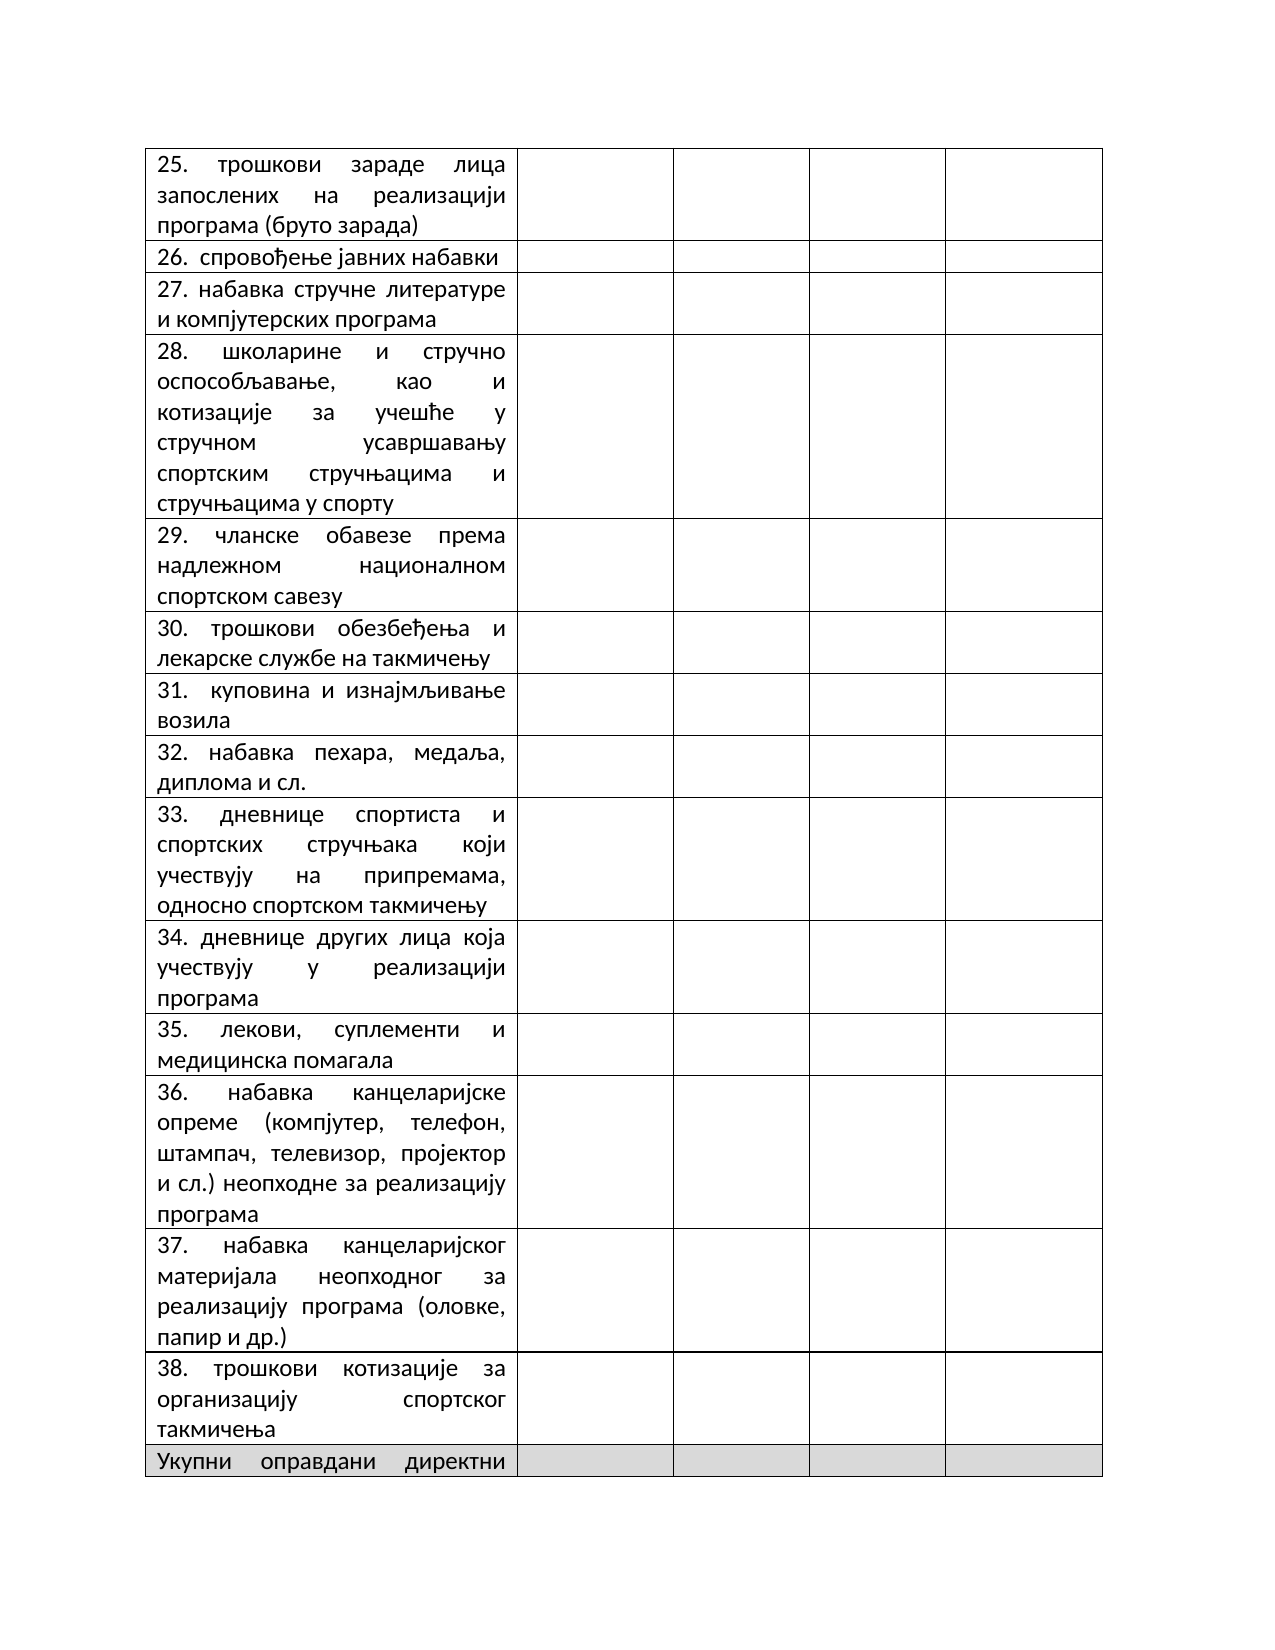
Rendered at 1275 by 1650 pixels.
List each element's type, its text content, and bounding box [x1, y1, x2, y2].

table_cell [674, 1076, 809, 1228]
table_cell 33. дневнице спортиста и спортских стручњака који учествују на припремама, односно спортском такмичењу [146, 798, 517, 920]
table_cell [518, 519, 673, 611]
table_cell [946, 241, 1102, 272]
table_cell [946, 519, 1102, 611]
table_cell [946, 1076, 1102, 1228]
table_cell [946, 149, 1102, 240]
table_cell [810, 273, 945, 334]
table_cell [946, 1353, 1102, 1444]
table_cell [946, 1229, 1102, 1351]
table_cell [518, 149, 673, 240]
table_cell [810, 519, 945, 611]
table_cell [518, 921, 673, 1013]
table_cell [518, 335, 673, 518]
table_cell Укупни оправдани директни [146, 1445, 517, 1476]
table_cell [674, 921, 809, 1013]
table_cell [946, 1014, 1102, 1075]
table_cell [674, 149, 809, 240]
table_cell 29. чланске обавезе према надлежном националном спортском савезу [146, 519, 517, 611]
table_cell [518, 612, 673, 673]
table_cell [674, 1445, 809, 1476]
table_cell 31. куповина и изнајмљивање возила [146, 674, 517, 735]
table_cell [674, 1229, 809, 1351]
table_cell [946, 921, 1102, 1013]
table_cell [674, 1353, 809, 1444]
table_cell [674, 335, 809, 518]
table_cell [674, 736, 809, 797]
table_cell [810, 612, 945, 673]
table_cell [674, 241, 809, 272]
table_cell 36. набавка канцеларијске опреме (компјутер, телефон, штампач, телевизор, пројектор и сл.) неопходне за реализацију програма [146, 1076, 517, 1228]
table_cell 26. спровођење јавних набавки [146, 241, 517, 272]
table_cell [674, 1014, 809, 1075]
table_cell [810, 241, 945, 272]
table_cell [674, 519, 809, 611]
table_cell [810, 1076, 945, 1228]
table_cell [810, 798, 945, 920]
table_cell 34. дневнице других лица која учествују у реализацији програма [146, 921, 517, 1013]
table_cell [518, 1445, 673, 1476]
table_cell [674, 612, 809, 673]
table_cell [946, 674, 1102, 735]
table_cell 32. набавка пехара, медаља, диплома и сл. [146, 736, 517, 797]
table_cell [518, 1229, 673, 1351]
table_cell [810, 921, 945, 1013]
table_cell 27. набавка стручне литературе и компјутерских програма [146, 273, 517, 334]
table_cell [674, 273, 809, 334]
table_cell [946, 736, 1102, 797]
table_cell [946, 1445, 1102, 1476]
table_cell [946, 335, 1102, 518]
table_cell [810, 1353, 945, 1444]
table_cell [518, 1353, 673, 1444]
table_cell 28. школарине и стручно оспособљавање, као и котизације за учешће у стручном усавршавању спортским стручњацима и стручњацима у спорту [146, 335, 517, 518]
table_cell [810, 1229, 945, 1351]
table_cell [518, 736, 673, 797]
table_cell [810, 674, 945, 735]
table_cell [810, 1445, 945, 1476]
table_cell [518, 241, 673, 272]
table_cell [810, 736, 945, 797]
table_cell 38. трошкови котизације за организацију спортског такмичења [146, 1353, 517, 1444]
table_cell [518, 674, 673, 735]
table_cell 35. лекови, суплементи и медицинска помагала [146, 1014, 517, 1075]
table_cell [810, 335, 945, 518]
table_cell [946, 612, 1102, 673]
table_cell [518, 273, 673, 334]
table_cell [946, 798, 1102, 920]
table_cell [810, 1014, 945, 1075]
table_cell [518, 1076, 673, 1228]
table_cell 37. набавка канцеларијског материјала неопходног за реализацију програма (оловке, папир и др.) [146, 1229, 517, 1351]
table_cell [674, 674, 809, 735]
table_cell [674, 798, 809, 920]
table_cell [518, 1014, 673, 1075]
table_cell 30. трошкови обезбеђења и лекарске службе на такмичењу [146, 612, 517, 673]
table_cell [946, 273, 1102, 334]
table_cell [518, 798, 673, 920]
table_cell 25. трошкови зараде лица запослених на реализацији програма (бруто зарада) [146, 149, 517, 240]
table_cell [810, 149, 945, 240]
